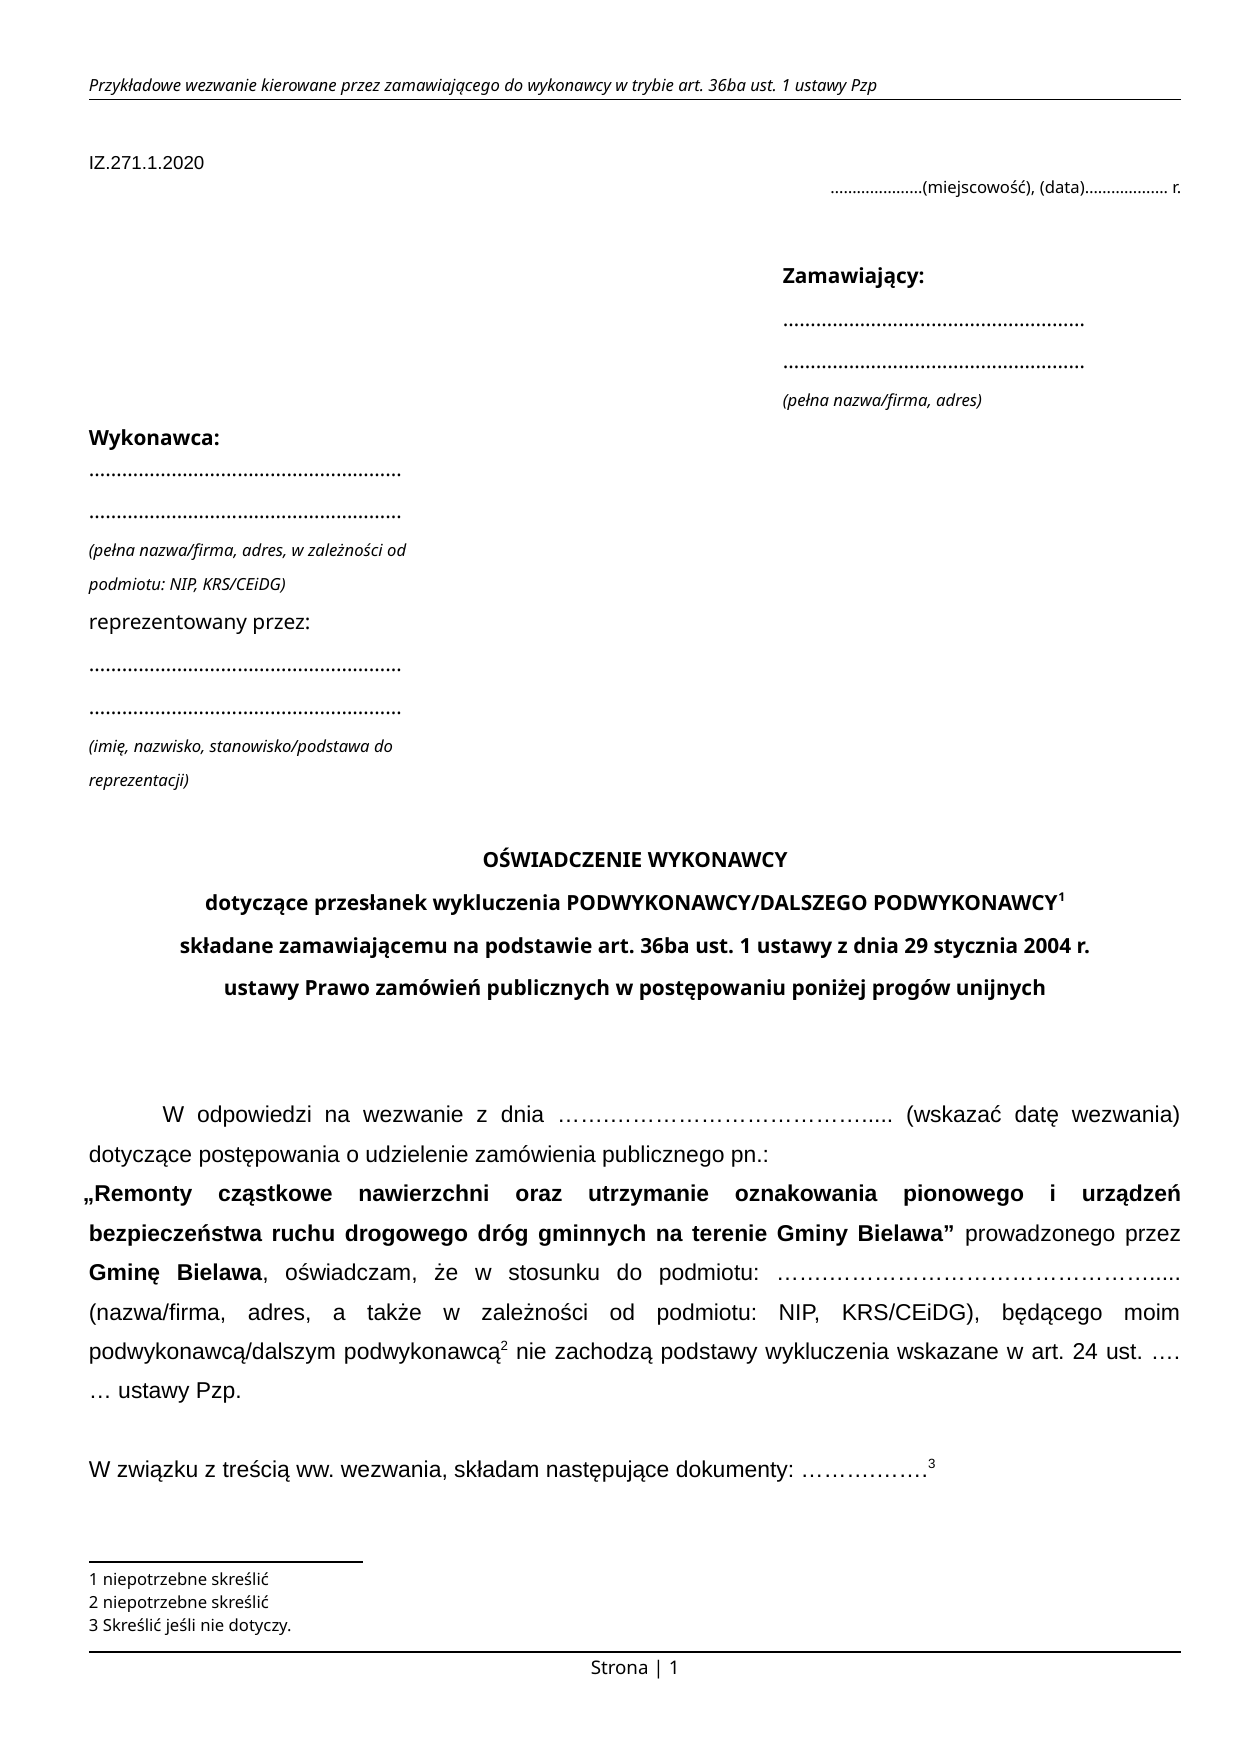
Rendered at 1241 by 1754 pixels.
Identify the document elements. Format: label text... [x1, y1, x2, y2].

text W odpowiedzi na wezwanie z dnia …….……………………………..... (wskazać datę wezwania) dotyczące postępowania o udzielenie zamówienia publicznego pn.: [89, 1101, 1181, 1167]
text ………………………………………………… [89, 496, 428, 525]
text …………………………………….………… [783, 304, 1181, 332]
text składane zamawiającemu na podstawie art. 36ba ust. 1 ustawy z dnia 29 stycznia 2004 r. [89, 931, 1181, 959]
text W związku z treścią ww. wezwania, składam następujące dokumenty: ……….……. [89, 1456, 1181, 1483]
text reprezentowany przez: [89, 607, 428, 635]
text „Remonty cząstkowe nawierzchni oraz utrzymanie oznakowania pionowego i urządzeń bezpieczeństwa ruchu drogowego dróg gminnych na terenie Gminy Bielawa” prowadzonego przez Gminę Bielawa, oświadczam, że w stosunku do podmiotu: …….……………………………………..... (nazwa/firma, adres, a także w zależności od podmiotu: NIP, KRS/CEiDG), będącego moim podwykonawcą/dalszym podwykonawcą nie zachodzą podstawy wykluczenia wskazane w art. 24 ust. ….… ustawy Pzp. [83, 1180, 1181, 1404]
text (imię, nazwisko, stanowisko/podstawa do reprezentacji) [89, 735, 428, 792]
text niepotrzebne skreślić [89, 1568, 1181, 1590]
text Wykonawca: [88, 423, 428, 451]
text ustawy Prawo zamówień publicznych w postępowaniu poniżej progów unijnych [89, 973, 1181, 1002]
text (pełna nazwa/firma, adres, w zależności od podmiotu: NIP, KRS/CEiDG) [89, 539, 428, 596]
text …………………(miejscowość), (data)………………. r. [88, 175, 1181, 198]
text ………………………………………………… [89, 454, 428, 482]
text ………………………………………………… [89, 649, 428, 678]
text Skreślić jeśli nie dotyczy. [89, 1613, 1181, 1636]
text …………………………………….………… [783, 346, 1181, 375]
text dotyczące przesłanek wykluczenia PODWYKONAWCY/DALSZEGO PODWYKONAWCY [89, 888, 1181, 917]
text IZ.271.1.2020 [88, 152, 1181, 174]
text ………………………………………………… [89, 692, 428, 721]
text niepotrzebne skreślić [89, 1590, 1181, 1613]
text Zamawiający: [783, 261, 1181, 289]
text OŚWIADCZENIE WYKONAWCY [89, 846, 1181, 874]
text (pełna nazwa/firma, adres) [783, 389, 1181, 412]
